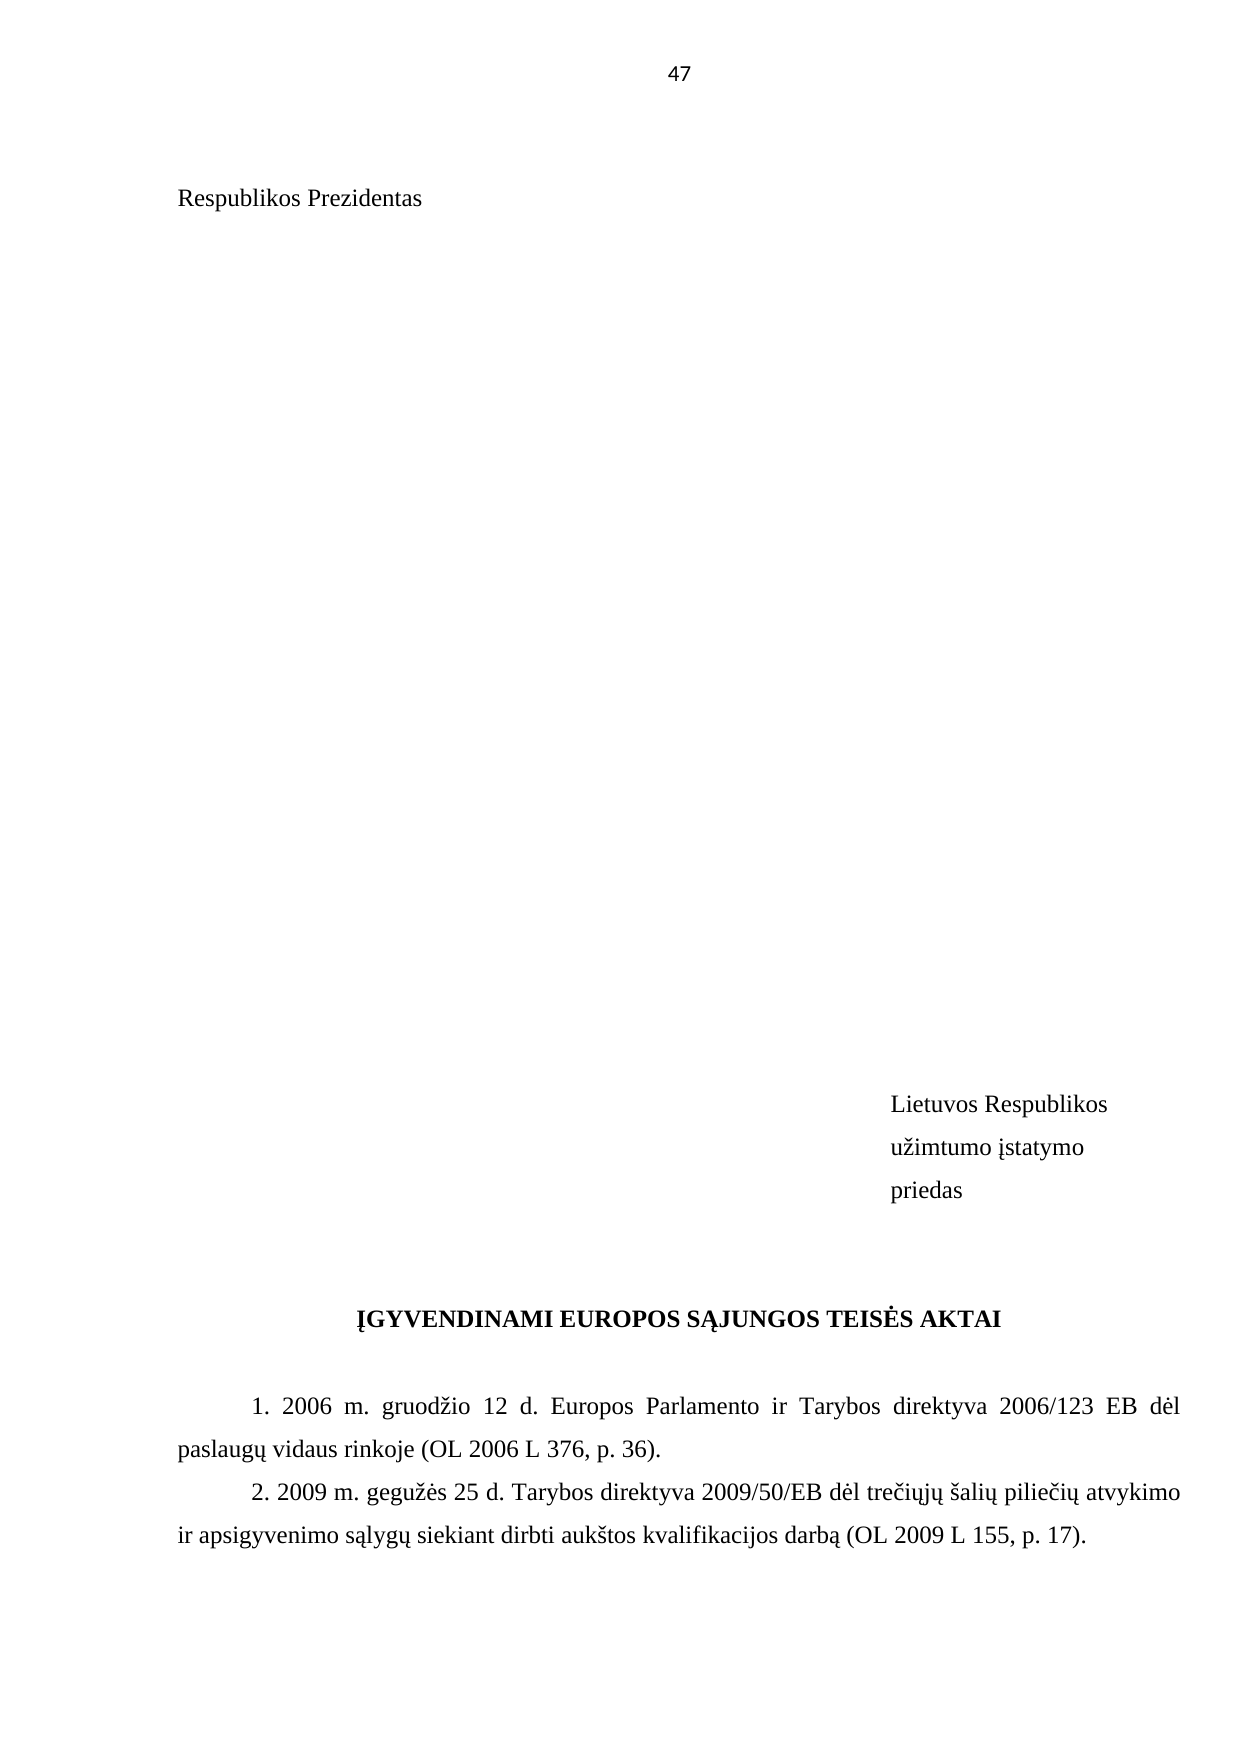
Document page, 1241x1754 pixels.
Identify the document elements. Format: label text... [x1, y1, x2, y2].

text Lietuvos Respublikos [177, 1089, 1181, 1118]
text užimtumo įstatymo [177, 1132, 1181, 1161]
text Respublikos Prezidentas [177, 183, 1181, 212]
text priedas [177, 1175, 1181, 1204]
text ĮGYVENDINAMI EUROPOS SĄJUNGOS TEISĖS AKTAI [177, 1304, 1181, 1333]
text 1. 2006 m. gruodžio 12 d. Europos Parlamento ir Tarybos direktyva 2006/123 EB dėl paslaugų vidaus rinkoje (OL 2006 L 376, p. 36). [177, 1391, 1181, 1463]
text 2. 2009 m. gegužės 25 d. Tarybos direktyva 2009/50/EB dėl trečiųjų šalių piliečių atvykimo ir apsigyvenimo sąlygų siekiant dirbti aukštos kvalifikacijos darbą (OL 2009 L 155, p. 17). [177, 1477, 1181, 1549]
